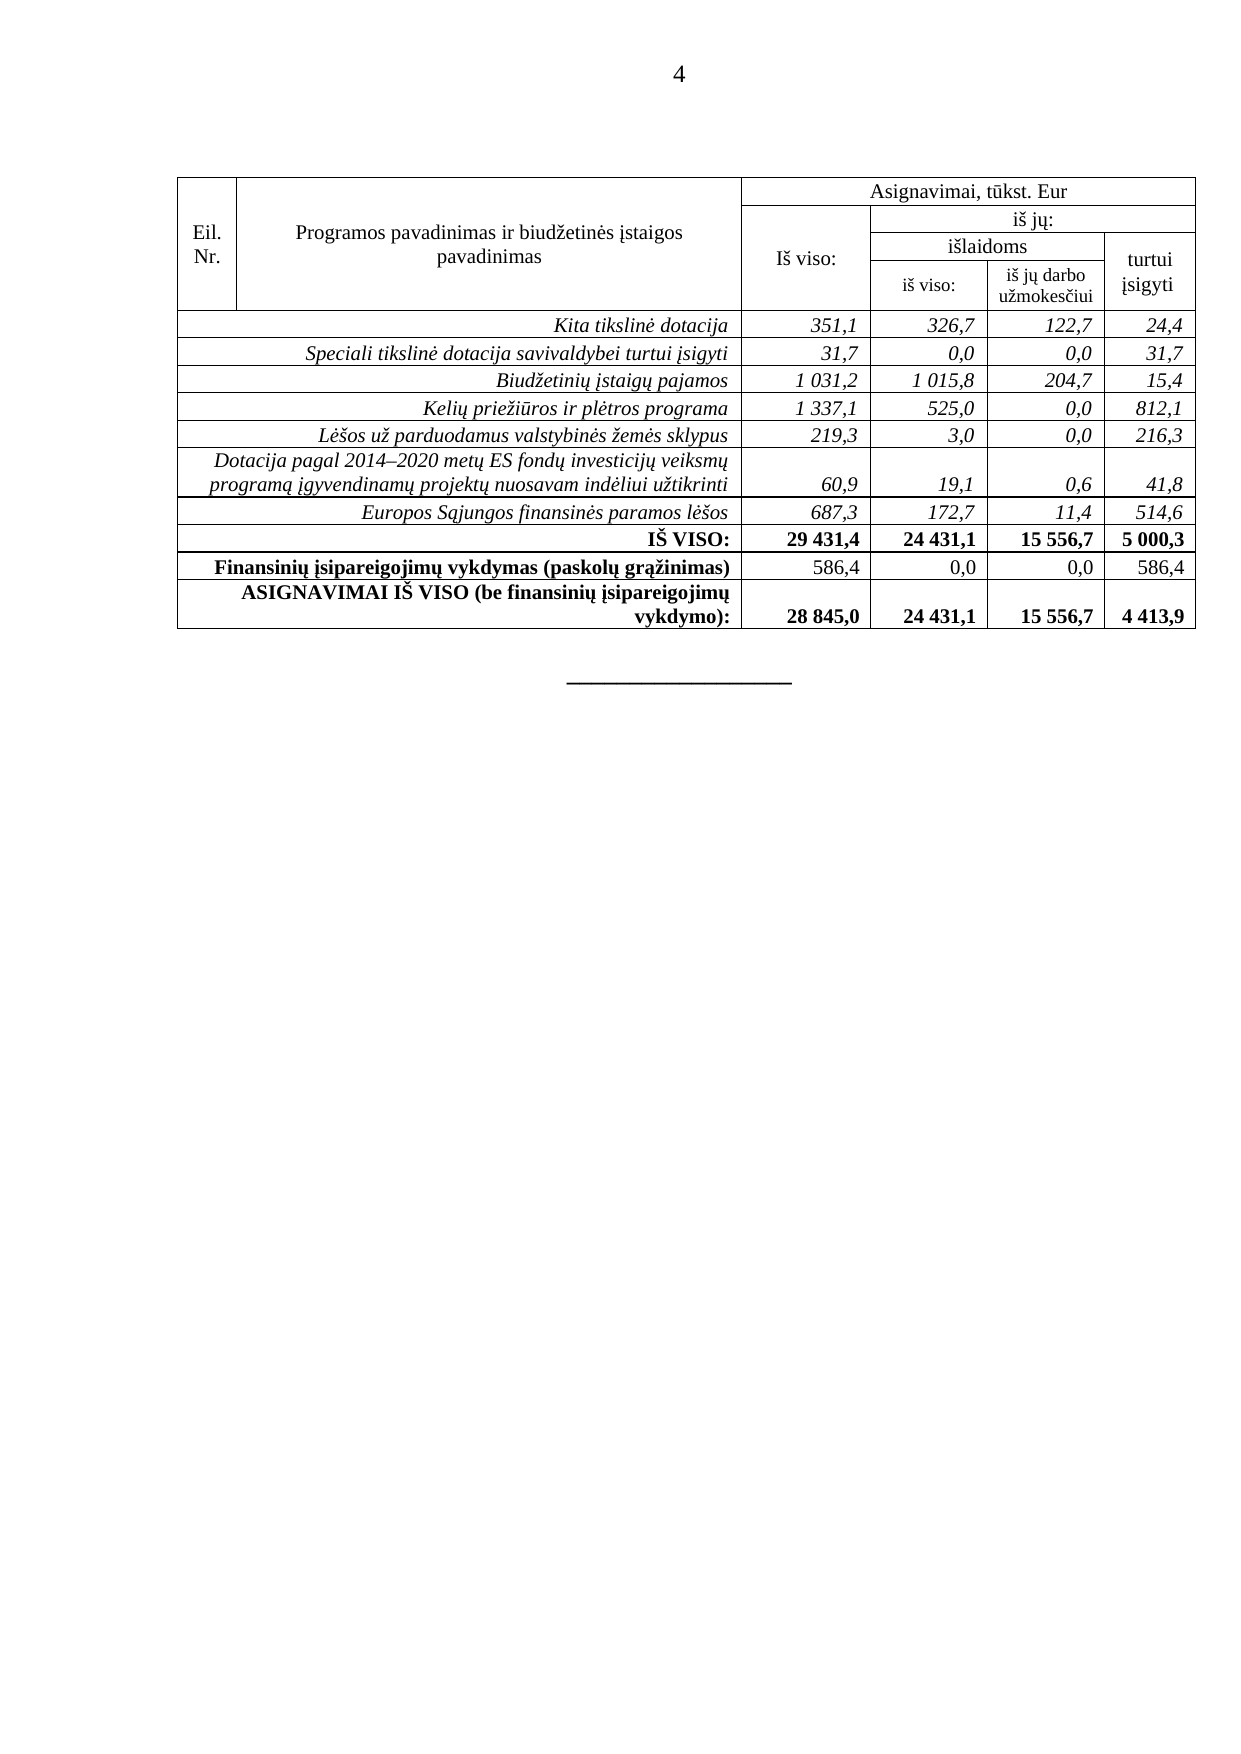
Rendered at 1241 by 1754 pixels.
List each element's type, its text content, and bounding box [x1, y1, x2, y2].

table_header Eil. Nr. [178, 178, 236, 310]
table_cell 31,7 [1105, 338, 1195, 365]
table_cell 0,0 [988, 338, 1104, 365]
table_cell 514,6 [1105, 498, 1195, 524]
table_cell Lėšos už parduodamus valstybinės žemės sklypus [178, 421, 741, 447]
table_cell turtui įsigyti [1105, 233, 1195, 310]
table_cell iš jų darbo užmokesčiui [988, 261, 1104, 310]
table_cell 0,0 [871, 338, 987, 365]
table_cell Speciali tikslinė dotacija savivaldybei turtui įsigyti [178, 338, 741, 365]
table_cell 0,0 [871, 553, 987, 579]
table_cell Biudžetinių įstaigų pajamos [178, 366, 741, 392]
table_cell Iš viso: [742, 206, 870, 310]
table_cell 24 431,1 [871, 525, 987, 551]
table_cell Kita tikslinė dotacija [178, 311, 741, 337]
table_cell iš jų: [871, 206, 1195, 232]
table_cell 326,7 [871, 311, 987, 337]
table_cell 812,1 [1105, 393, 1195, 420]
table_cell 216,3 [1105, 421, 1195, 447]
table_cell 24,4 [1105, 311, 1195, 337]
table_cell 687,3 [742, 498, 870, 524]
table_cell 15,4 [1105, 366, 1195, 392]
table_cell išlaidoms [871, 233, 1104, 260]
table_cell 5 000,3 [1105, 525, 1195, 551]
table_cell 0,0 [988, 421, 1104, 447]
table_cell 586,4 [742, 553, 870, 579]
table_cell 15 556,7 [988, 525, 1104, 551]
table_cell 31,7 [742, 338, 870, 365]
table_cell 0,6 [988, 448, 1104, 496]
table_cell 11,4 [988, 498, 1104, 524]
table_cell Dotacija pagal 2014–2020 metų ES fondų investicijų veiksmų programą įgyvendinamų projektų nuosavam indėliui užtikrinti [178, 448, 741, 496]
table_cell 525,0 [871, 393, 987, 420]
table_cell iš viso: [871, 261, 987, 310]
table_cell 219,3 [742, 421, 870, 447]
table_cell 586,4 [1105, 553, 1195, 579]
table_cell 351,1 [742, 311, 870, 337]
table_cell 1 015,8 [871, 366, 987, 392]
table_cell 0,0 [988, 393, 1104, 420]
table_cell ASIGNAVIMAI IŠ VISO (be finansinių įsipareigojimų vykdymo): [178, 580, 741, 628]
table_cell 3,0 [871, 421, 987, 447]
table_cell 204,7 [988, 366, 1104, 392]
table_cell 41,8 [1105, 448, 1195, 496]
table_cell 24 431,1 [871, 580, 987, 628]
table_cell 122,7 [988, 311, 1104, 337]
table_cell 19,1 [871, 448, 987, 496]
table_header Programos pavadinimas ir biudžetinės įstaigos pavadinimas [237, 178, 741, 310]
table_cell 29 431,4 [742, 525, 870, 551]
table_cell Finansinių įsipareigojimų vykdymas (paskolų grąžinimas) [178, 553, 741, 579]
table_cell 28 845,0 [742, 580, 870, 628]
table_cell 4 413,9 [1105, 580, 1195, 628]
table_cell 1 337,1 [742, 393, 870, 420]
table_cell IŠ VISO: [178, 525, 741, 551]
text __________________ [177, 658, 1181, 687]
table_cell 0,0 [988, 553, 1104, 579]
table_cell Europos Sąjungos finansinės paramos lėšos [178, 498, 741, 524]
table_header Asignavimai, tūkst. Eur [742, 178, 1195, 205]
table_cell 1 031,2 [742, 366, 870, 392]
table_cell 15 556,7 [988, 580, 1104, 628]
table_cell Kelių priežiūros ir plėtros programa [178, 393, 741, 420]
table_cell 60,9 [742, 448, 870, 496]
table_cell 172,7 [871, 498, 987, 524]
